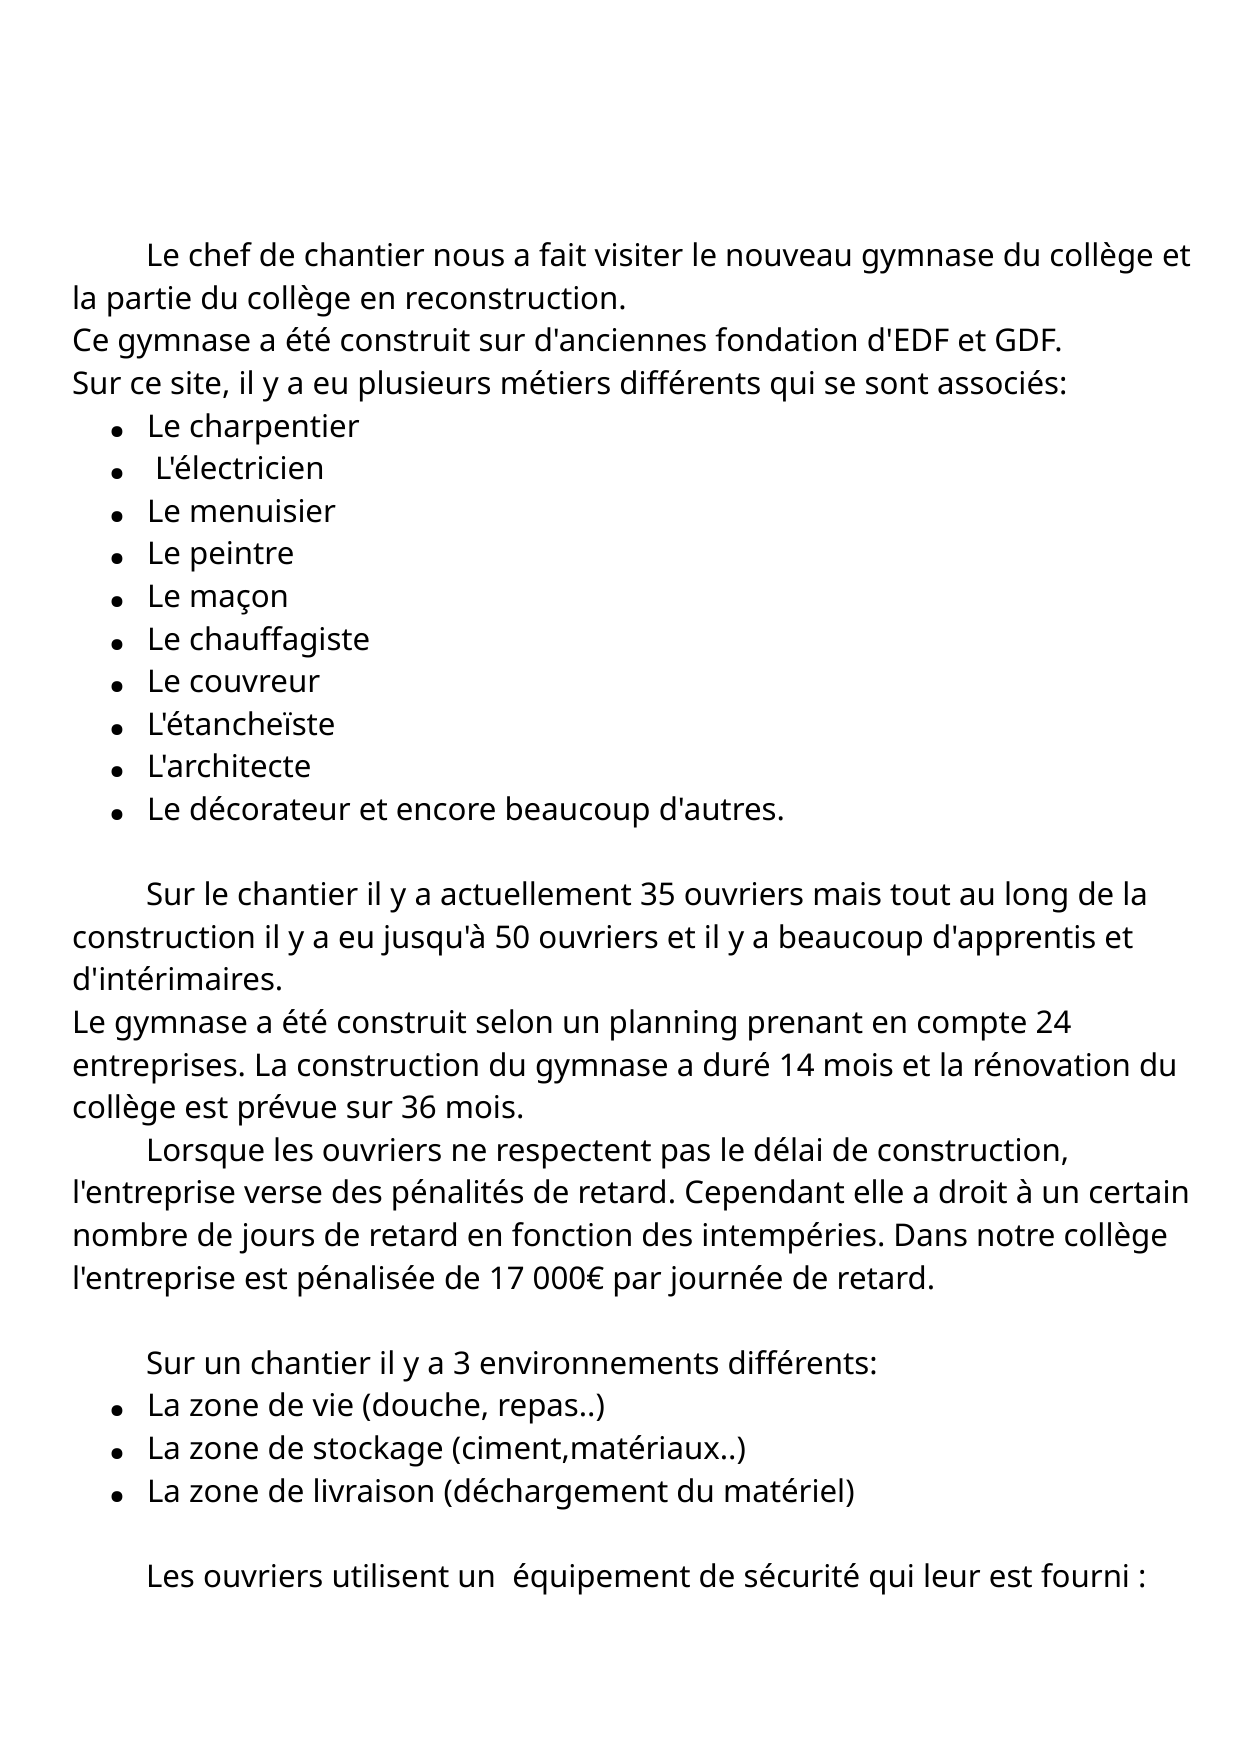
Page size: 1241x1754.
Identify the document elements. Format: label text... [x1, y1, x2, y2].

list L'électricien [109, 446, 1209, 489]
list La zone de stockage (ciment,matériaux..) [109, 1426, 1209, 1469]
list La zone de vie (douche, repas..) [109, 1383, 1209, 1426]
text Ce gymnase a été construit sur d'anciennes fondation d'EDF et GDF. [72, 318, 1209, 361]
text Le gymnase a été construit selon un planning prenant en compte 24 entreprises. La construction du gymnase a duré 14 mois et la rénovation du collège est prévue sur 36 mois. [72, 1000, 1209, 1128]
text Sur le chantier il y a actuellement 35 ouvriers mais tout au long de la construction il y a eu jusqu'à 50 ouvriers et il y a beaucoup d'apprentis et d'intérimaires. [72, 872, 1209, 1000]
text Les ouvriers utilisent un équipement de sécurité qui leur est fourni : [72, 1554, 1209, 1596]
list Le maçon [109, 574, 1209, 617]
text Sur ce site, il y a eu plusieurs métiers différents qui se sont associés: [72, 361, 1209, 403]
list Le chauffagiste [109, 617, 1209, 659]
list Le peintre [109, 531, 1209, 574]
list Le couvreur [109, 659, 1209, 702]
text Lorsque les ouvriers ne respectent pas le délai de construction, l'entreprise verse des pénalités de retard. Cependant elle a droit à un certain nombre de jours de retard en fonction des intempéries. Dans notre collège l'entreprise est pénalisée de 17 000€ par journée de retard. [72, 1128, 1209, 1298]
list Le décorateur et encore beaucoup d'autres. [109, 787, 1209, 829]
list La zone de livraison (déchargement du matériel) [109, 1469, 1209, 1511]
list L'étancheïste [109, 702, 1209, 744]
list Le charpentier [109, 403, 1209, 446]
list Le menuisier [109, 489, 1209, 531]
text Sur un chantier il y a 3 environnements différents: [72, 1341, 1209, 1383]
text Le chef de chantier nous a fait visiter le nouveau gymnase du collège et la partie du collège en reconstruction. [72, 233, 1209, 318]
list L'architecte [109, 744, 1209, 787]
